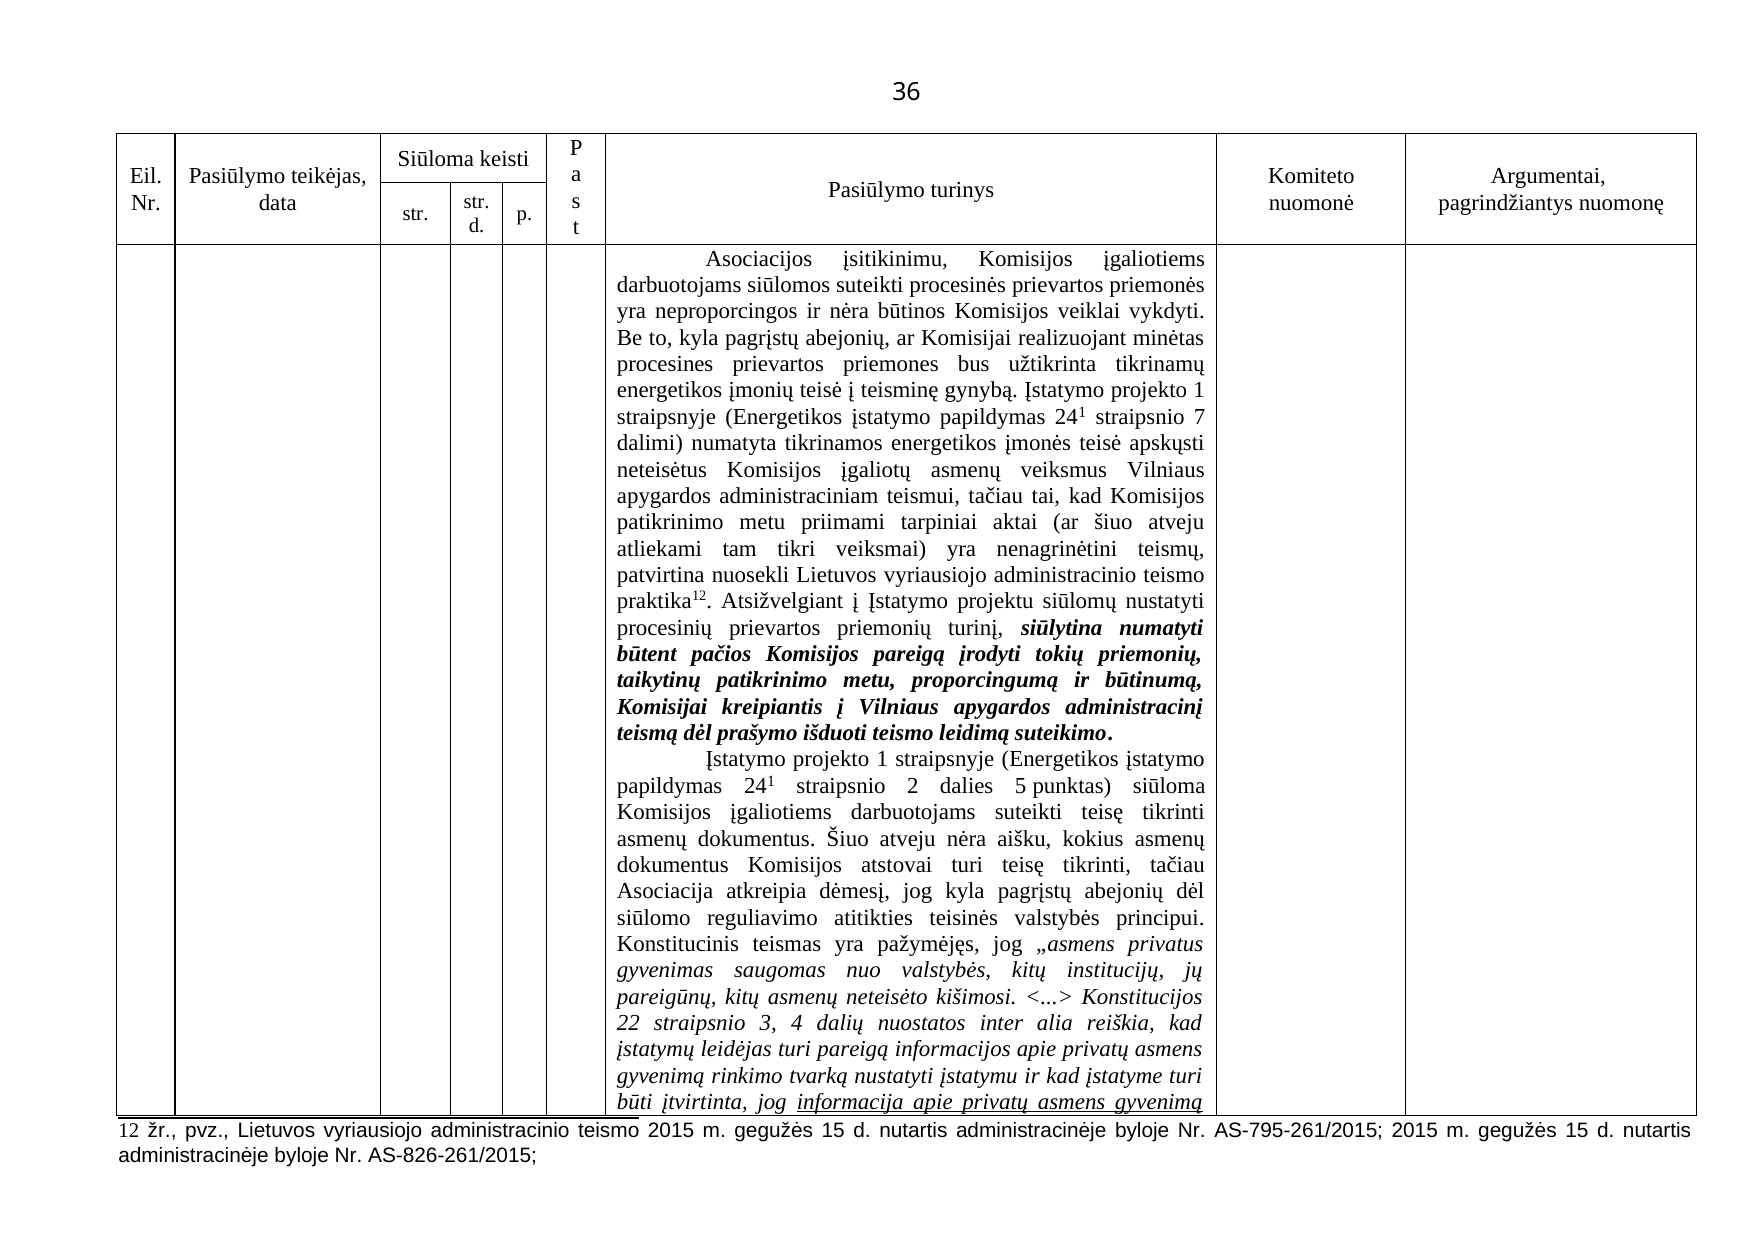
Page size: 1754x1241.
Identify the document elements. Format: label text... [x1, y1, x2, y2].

table_cell Asociacijos įsitikinimu, Komisijos įgaliotiems darbuotojams siūlomos suteikti procesinės prievartos priemonės yra neproporcingos ir nėra būtinos Komisijos veiklai vykdyti. Be to, kyla pagrįstų abejonių, ar Komisijai realizuojant minėtas procesines prievartos priemones bus užtikrinta tikrinamų energetikos įmonių teisė į teisminę gynybą. Įstatymo projekto 1 straipsnyje (Energetikos įstatymo papildymas 241 straipsnio 7 dalimi) numatyta tikrinamos energetikos įmonės teisė apskųsti neteisėtus Komisijos įgaliotų asmenų veiksmus Vilniaus apygardos administraciniam teismui, tačiau tai, kad Komisijos patikrinimo metu priimami tarpiniai aktai (ar šiuo atveju atliekami tam tikri veiksmai) yra nenagrinėtini teismų, patvirtina nuosekli Lietuvos vyriausiojo administracinio teismo praktika. Atsižvelgiant į Įstatymo projektu siūlomų nustatyti procesinių prievartos priemonių turinį, siūlytina numatyti būtent pačios Komisijos pareigą įrodyti tokių priemonių, taikytinų patikrinimo metu, proporcingumą ir būtinumą, Komisijai kreipiantis į Vilniaus apygardos administracinį teismą dėl prašymo išduoti teismo leidimą suteikimo. Įstatymo projekto 1 straipsnyje (Energetikos įstatymo papildymas 241 straipsnio 2 dalies 5 punktas) siūloma Komisijos įgaliotiems darbuotojams suteikti teisę tikrinti asmenų dokumentus. Šiuo atveju nėra aišku, kokius asmenų dokumentus Komisijos atstovai turi teisę tikrinti, tačiau Asociacija atkreipia dėmesį, jog kyla pagrįstų abejonių dėl siūlomo reguliavimo atitikties teisinės valstybės principui. Konstitucinis teismas yra pažymėjęs, jog „asmens privatus gyvenimas saugomas nuo valstybės, kitų institucijų, jų pareigūnų, kitų asmenų neteisėto kišimosi. <...> Konstitucijos 22 straipsnio 3, 4 dalių nuostatos inter alia reiškia, kad įstatymų leidėjas turi pareigą informacijos apie privatų asmens gyvenimą rinkimo tvarką nustatyti įstatymu ir kad įstatyme turi būti įtvirtinta, jog informacija apie privatų asmens gyvenimą [606, 245, 1216, 1114]
table_cell [547, 245, 605, 1114]
table_header Argumentai, pagrindžiantys nuomonę [1406, 134, 1696, 244]
table_cell str. d. [451, 183, 502, 244]
table_cell [176, 245, 380, 1114]
table_cell [1217, 245, 1405, 1114]
table_header Pasiūlymo turinys [606, 134, 1216, 244]
table_cell [117, 245, 174, 1114]
table_cell p. [503, 183, 546, 244]
table_header Pastabos [547, 134, 605, 244]
table_header Eil. Nr. [117, 134, 174, 244]
table_cell [381, 245, 450, 1114]
table_cell [451, 245, 502, 1114]
table_header Komiteto nuomonė [1217, 134, 1405, 244]
table_header Pasiūlymo teikėjas, data [176, 134, 380, 244]
table_cell [1406, 245, 1696, 1114]
table_cell str. [381, 183, 450, 244]
table_header Siūloma keisti [381, 134, 546, 182]
table_cell [503, 245, 546, 1114]
